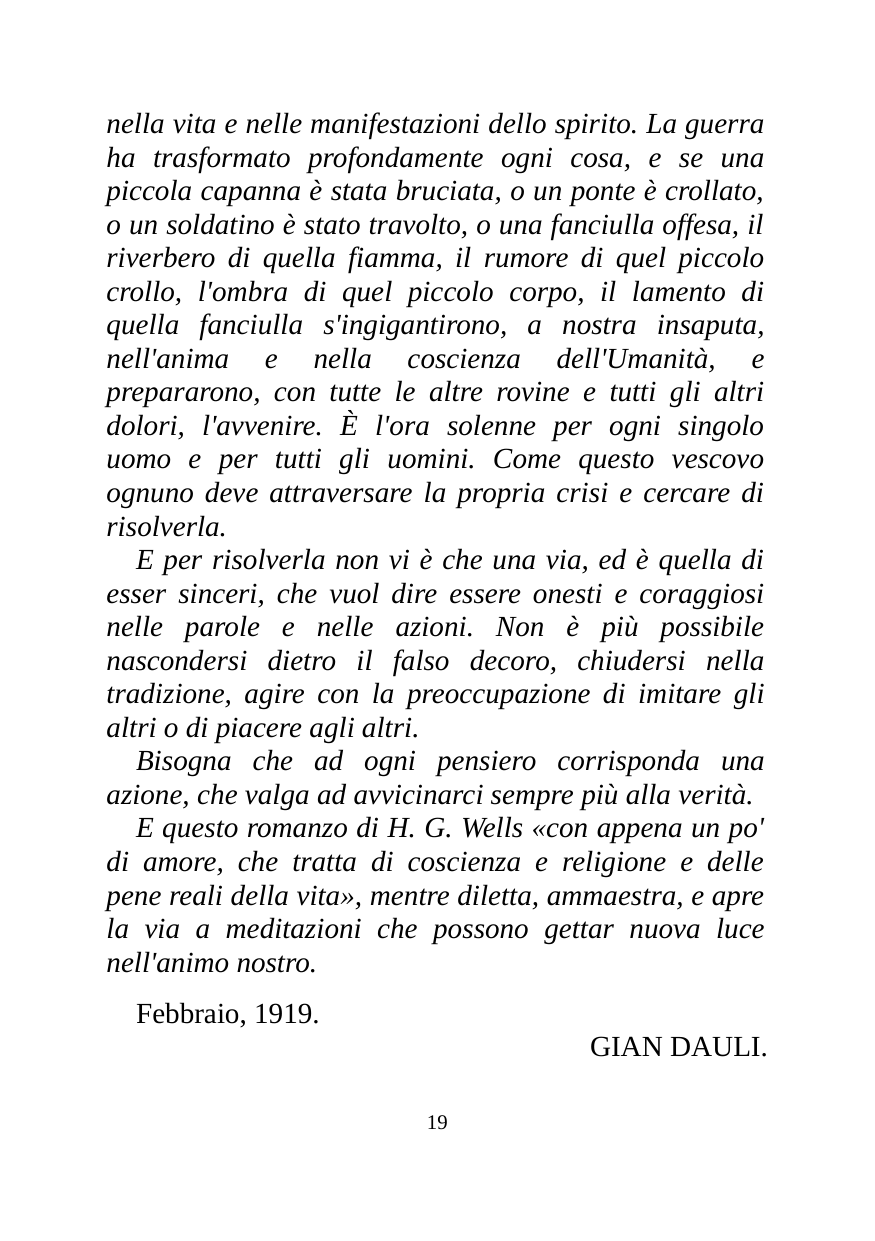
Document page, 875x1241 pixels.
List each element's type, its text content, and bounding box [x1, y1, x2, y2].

text nella vita e nelle manifestazioni dello spirito. La guerra ha trasformato profondamente ogni cosa, e se una piccola capanna è stata bruciata, o un ponte è crollato, o un soldatino è stato travolto, o una fanciulla offesa, il riverbero di quella fiamma, il rumore di quel piccolo crollo, l'ombra di quel piccolo corpo, il lamento di quella fanciulla s'ingigantirono, a nostra insaputa, nell'anima e nella coscienza dell'Umanità, e prepararono, con tutte le altre rovine e tutti gli altri dolori, l'avvenire. È l'ora solenne per ogni singolo uomo e per tutti gli uomini. Come questo vescovo ognuno deve attraversare la propria crisi e cercare di risolverla. [106, 106, 768, 542]
text GIAN DAULI. [106, 1029, 768, 1063]
text E per risolverla non vi è che una via, ed è quella di esser sinceri, che vuol dire essere onesti e coraggiosi nelle parole e nelle azioni. Non è più possibile nascondersi dietro il falso decoro, chiudersi nella tradizione, agire con la preoccupazione di imitare gli altri o di piacere agli altri. [106, 542, 768, 743]
text E questo romanzo di H. G. Wells «con appena un po' di amore, che tratta di coscienza e religione e delle pene reali della vita», mentre diletta, ammaestra, e apre la via a meditazioni che possono gettar nuova luce nell'animo nostro. [106, 811, 768, 978]
text Febbraio, 1919. [106, 996, 768, 1029]
text Bisogna che ad ogni pensiero corrisponda una azione, che valga ad avvicinarci sempre più alla verità. [106, 743, 768, 811]
